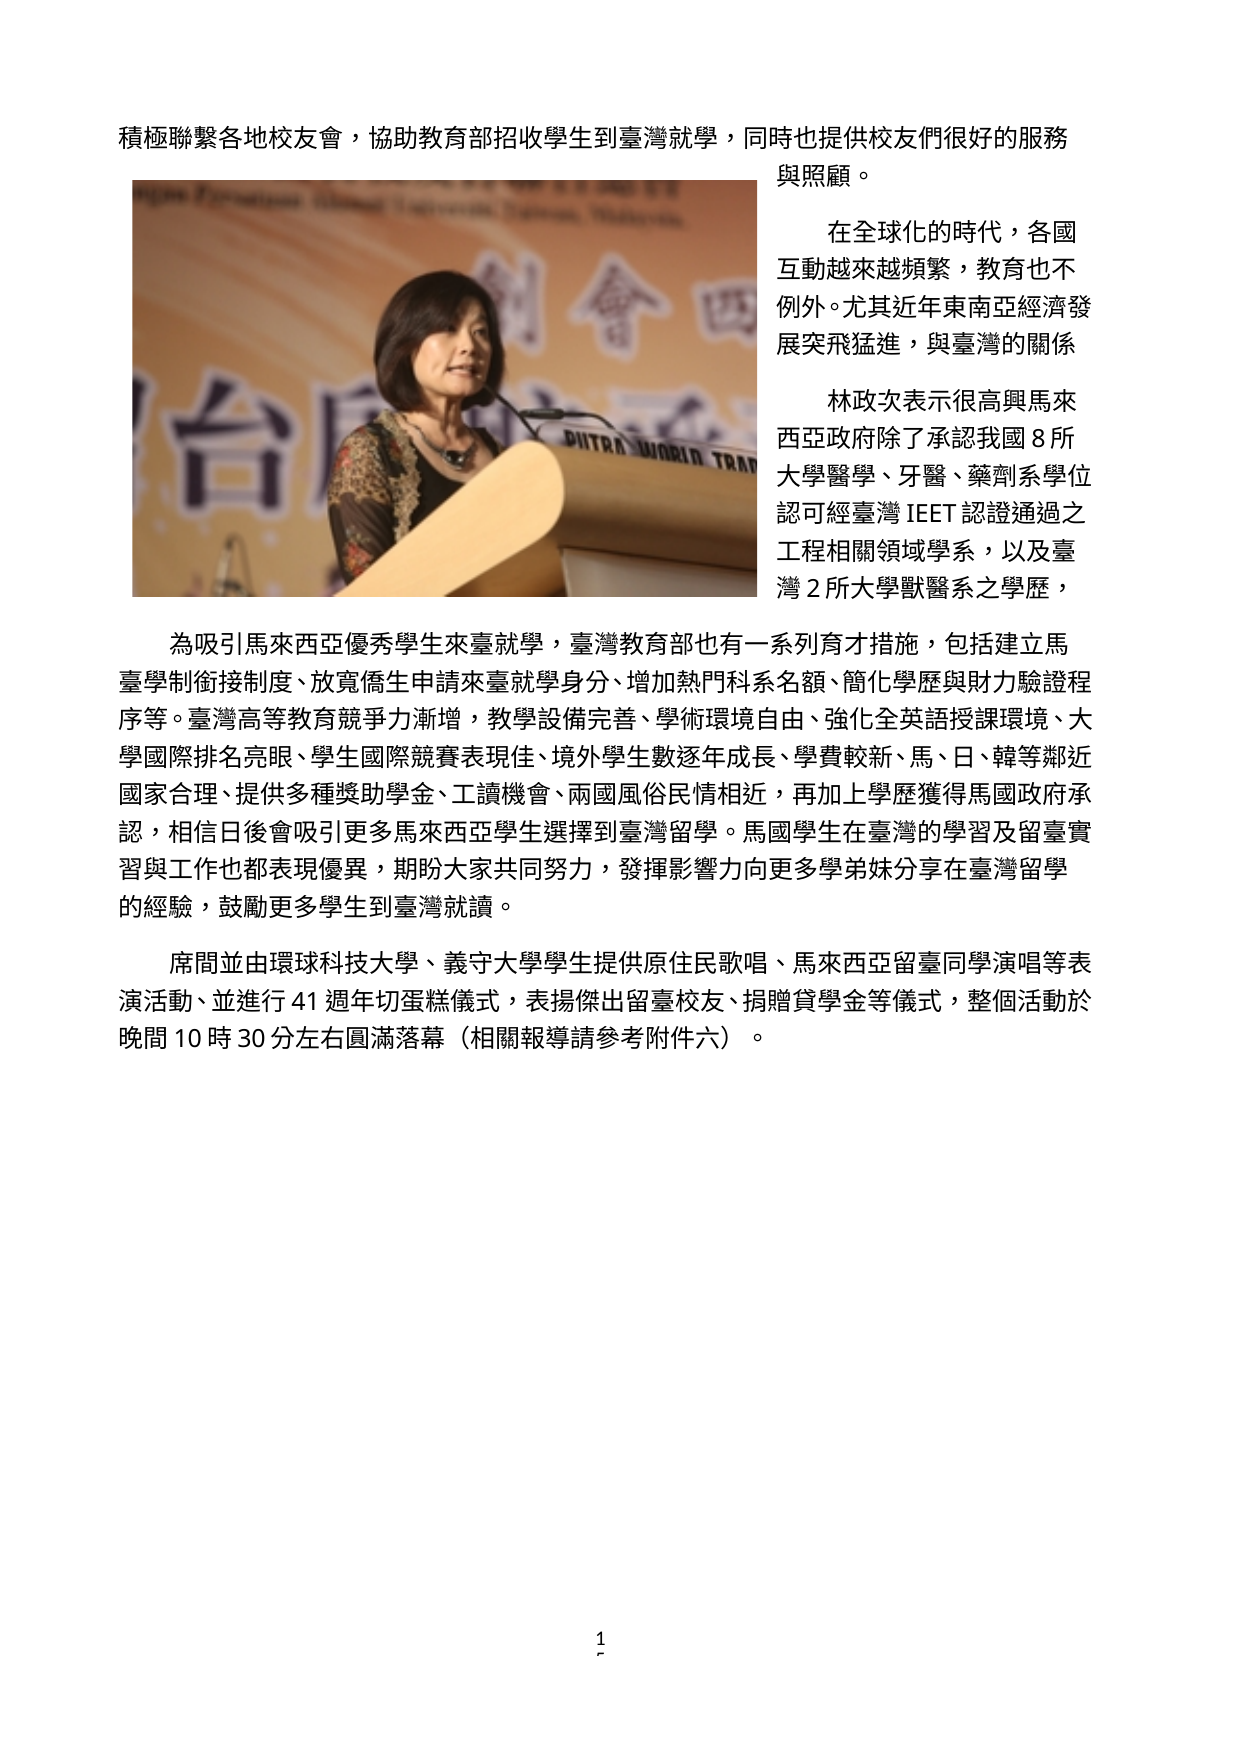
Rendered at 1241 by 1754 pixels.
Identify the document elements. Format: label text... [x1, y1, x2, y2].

text 在全球化的時代，各國互動越來越頻繁，教育也不例外。尤其近年東南亞經濟發展突飛猛進，與臺灣的關係越來越密切，在教育部積極倡導及推動高等教育輸出政策下，招收國際學生與加強國際學術交流合作已是大專校院永續經營的重心，與馬來西亞政府共同推動雙邊學歷承認，更是我國這些年來努力的目標。 [758, 249, 1092, 399]
text 林政次於致詞中除表達祝賀該會成立41週年，也感謝李會長及所有學長姐的努力，積極聯繫各地校友會，協助教育部招收學生到臺灣就學，同時也提供校友們很好的服務與照顧。 [118, 118, 1092, 231]
text 為吸引馬來西亞優秀學生來臺就學，臺灣教育部也有一系列育才措施，包括建立馬臺學制銜接制度、放寬僑生申請來臺就學身分、增加熱門科系名額、簡化學歷與財力驗證程序等。臺灣高等教育競爭力漸增，教學設備完善、學術環境自由、強化全英語授課環境、大學國際排名亮眼、學生國際競賽表現佳、境外學生數逐年成長、學費較新、馬、日、韓等鄰近國家合理、提供多種獎助學金、工讀機會、兩國風俗民情相近，再加上學歷獲得馬國政府承認，相信日後會吸引更多馬來西亞學生選擇到臺灣留學。馬國學生在臺灣的學習及留臺實習與工作也都表現優異，期盼大家共同努力，發揮影響力向更多學弟妹分享在臺灣留學的經驗，鼓勵更多學生到臺灣就讀。 [118, 662, 1092, 962]
picture [132, 180, 758, 597]
text 林政次表示很高興馬來西亞政府除了承認我國8所大學醫學、牙醫、藥劑系學位，認可經臺灣IEET認證通過之工程相關領域學系，以及臺灣2所大學獸醫系之學歷，更全面推動臺馬雙邊學歷承認。尤其馬來西亞學術資格鑑定機構（MQA）與臺灣財團法人高等教育評鑑中心基金會（HEEACT）於2012年簽署互信聲明認可雙方的高等院校文憑，相信對馬來西亞留臺學生是一大鼓勵，也是未來吸引馬來西亞學生赴臺留學的一大誘因，更有助於臺馬雙方學術交流與互動。 [118, 418, 1092, 643]
text 席間並由環球科技大學、義守大學學生提供原住民歌唱、馬來西亞留臺同學演唱等表演活動、並進行41週年切蛋糕儀式，表揚傑出留臺校友、捐贈貸學金等儀式，整個活動於晚間10時30分左右圓滿落幕（相關報導請參考附件六）。 [118, 981, 1092, 1093]
